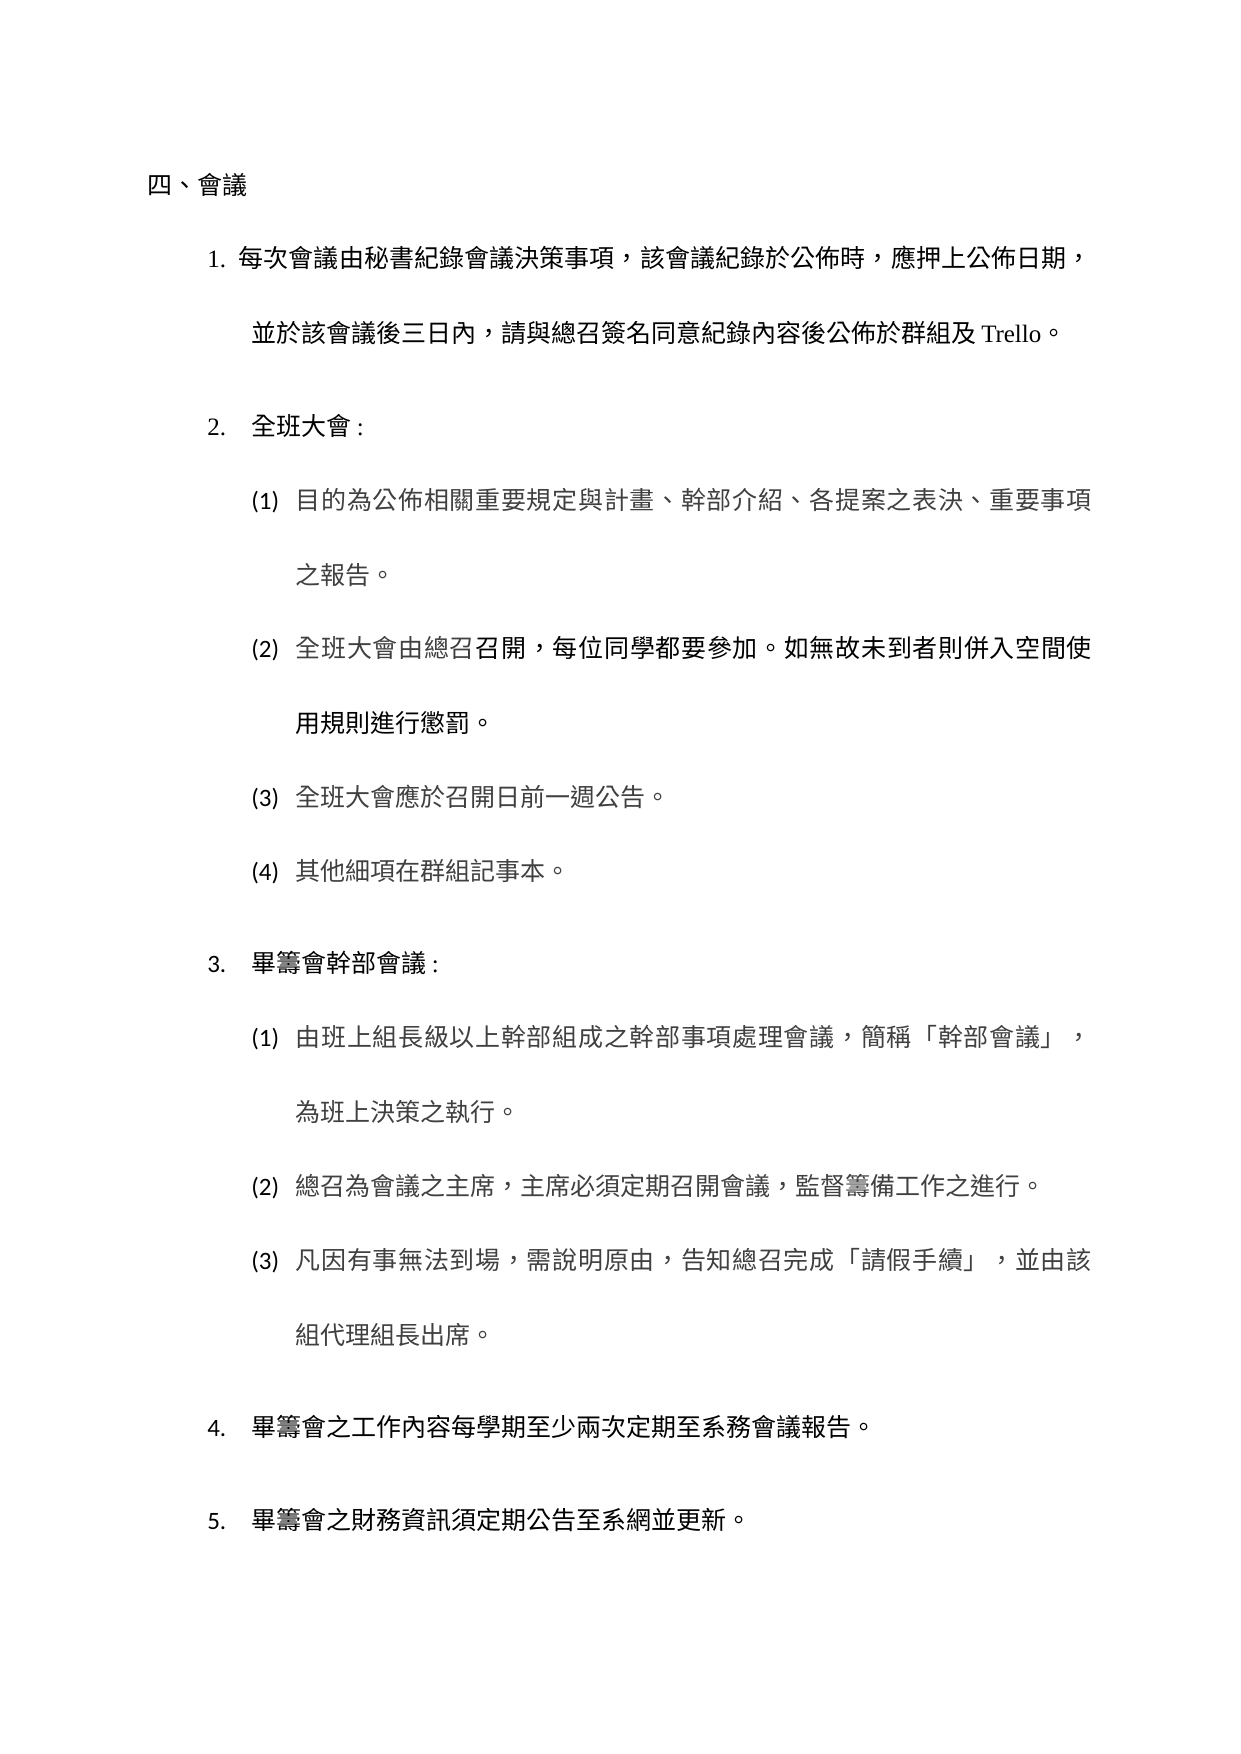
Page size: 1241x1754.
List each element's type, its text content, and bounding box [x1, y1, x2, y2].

list 畢籌會幹部會議 : [207, 943, 1092, 981]
list 全班大會應於召開日前一週公告。 [251, 777, 1092, 814]
text 四、會議 [148, 164, 1092, 202]
list 全班大會由總召召開，每位同學都要參加。如無故未到者則併入空間使用規則進行懲罰。 [251, 628, 1092, 741]
list 由班上組長級以上幹部組成之幹部事項處理會議，簡稱「幹部會議」，為班上決策之執行。 [251, 1017, 1092, 1129]
list 凡因有事無法到場，需說明原由，告知總召完成「請假手續」，並由該組代理組長出席。 [251, 1239, 1092, 1352]
list 畢籌會之工作內容每學期至少兩次定期至系務會議報告。 [207, 1407, 1092, 1444]
list 其他細項在群組記事本。 [251, 851, 1092, 888]
list 目的為公佈相關重要規定與計畫、幹部介紹、各提案之表決、重要事項之報告。 [251, 479, 1092, 592]
list 畢籌會之財務資訊須定期公告至系網並更新。 [207, 1499, 1092, 1537]
list 總召為會議之主席，主席必須定期召開會議，監督籌備工作之進行。 [251, 1166, 1092, 1203]
list 全班大會 : [207, 406, 1092, 443]
text 1. 每次會議由秘書紀錄會議決策事項，該會議紀錄於公佈時，應押上公佈日期，並於該會議後三日內，請與總召簽名同意紀錄內容後公佈於群組及Trello。 [207, 238, 1092, 351]
